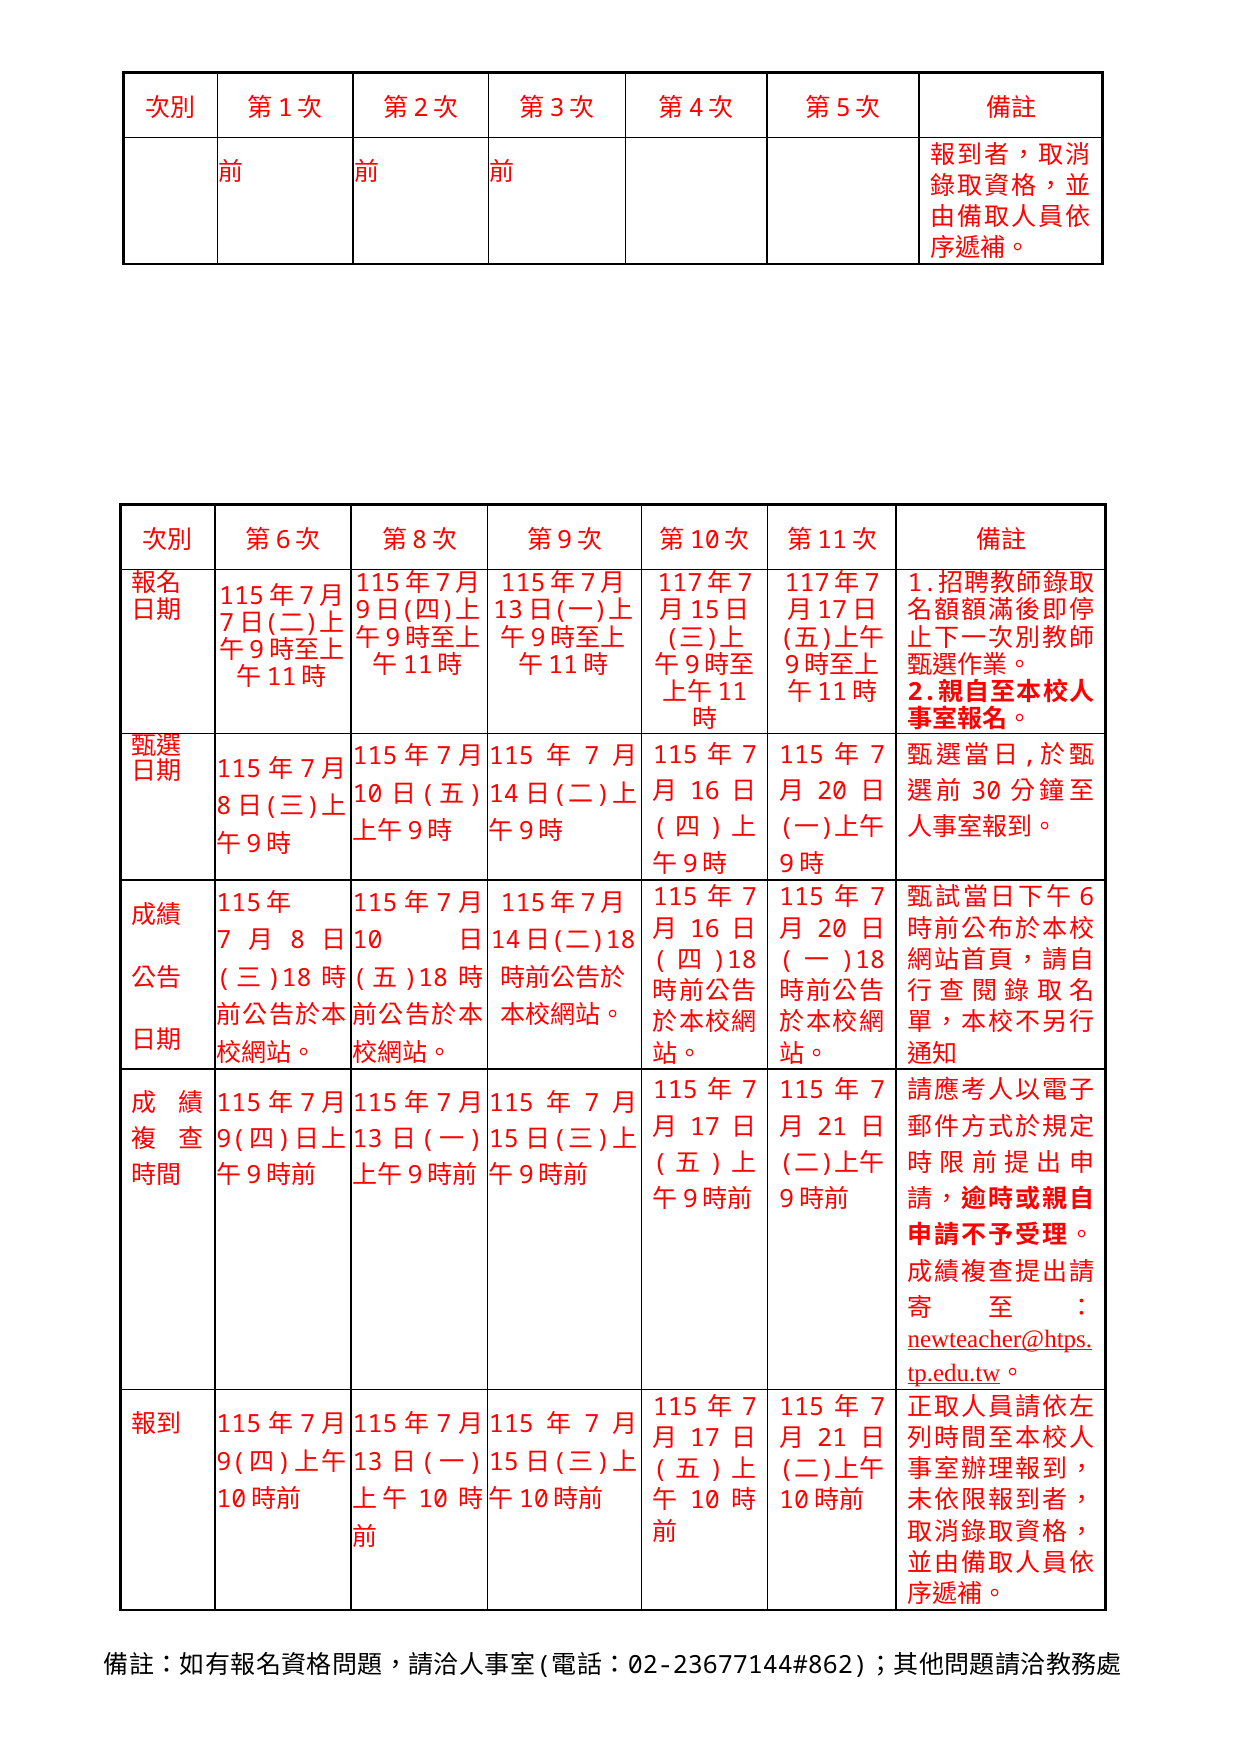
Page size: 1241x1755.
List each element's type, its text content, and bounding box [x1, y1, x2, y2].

table_header 第10次 [642, 506, 767, 569]
table_cell 報到者，取消錄取資格，並由備取人員依序遞補。 [920, 138, 1101, 263]
table_cell 前 [489, 138, 625, 263]
table_cell 115年7月21日(二)上午10時前 [768, 1390, 895, 1609]
table_cell 1.招聘教師錄取名額額滿後即停止下一次別教師甄選作業。 2.親自至本校人事室報名。 [897, 570, 1104, 733]
text 備註：如有報名資格問題，請洽人事室(電話：02-23677144#862)；其他問題請洽教務處 [103, 1644, 1122, 1681]
table_cell 115年7月21日(二)上午9時前 [768, 1070, 895, 1389]
table_cell 115年7月7日(二)上午9時至上午11時 [216, 570, 350, 733]
table_cell 115年7月17日(五)上午10時前 [642, 1390, 767, 1609]
table_header 第1次 [218, 74, 352, 136]
table_header 第6次 [216, 506, 350, 569]
table_header 備註 [897, 506, 1104, 569]
table_cell 115年7月20日(一)18時前公告於本校網站。 [768, 881, 895, 1068]
table_cell 115年7月15日(三)上午10時前 [488, 1390, 641, 1609]
table_cell 115年7月10日(五)上午9時 [352, 734, 487, 879]
table_cell 115年7月8日(三)上午9時 [216, 734, 350, 879]
table_header 第8次 [352, 506, 487, 569]
table_cell 115年7月13日(一)上午9時至上午11時 [488, 570, 641, 733]
table_cell 115年7月9日(四)上午9時至上午11時 [352, 570, 487, 733]
table_cell 報名 日期 [122, 570, 214, 733]
table_cell 115年7月14日(二)上午9時 [488, 734, 641, 879]
table_header 第3次 [489, 74, 625, 136]
table_cell 115年7月10日(五)18時前公告於本校網站。 [352, 881, 487, 1068]
table_cell [768, 138, 918, 263]
table_cell 115年7月16日(四)上午9時 [642, 734, 767, 879]
table_cell 前 [354, 138, 488, 263]
table_cell 成績 公告 日期 [122, 881, 214, 1068]
table_header 第9次 [488, 506, 641, 569]
table_cell 報到 [122, 1390, 214, 1609]
table_header 第2次 [354, 74, 488, 136]
table_cell 甄選 日期 [122, 734, 214, 879]
table_cell [626, 138, 766, 263]
table_cell 115年7月9(四)日上午9時前 [216, 1070, 350, 1389]
table_cell 115年7月13日(一)上午9時前 [352, 1070, 487, 1389]
table_header 第4次 [626, 74, 766, 136]
table_cell 甄試當日下午6時前公布於本校網站首頁，請自行查閱錄取名單，本校不另行通知 [897, 881, 1104, 1068]
table_cell 前 [218, 138, 352, 263]
table_header 第11次 [768, 506, 895, 569]
table_header 次別 [125, 74, 217, 136]
table_cell 正取人員請依左列時間至本校人事室辦理報到，未依限報到者，取消錄取資格，並由備取人員依序遞補。 [897, 1390, 1104, 1609]
table_cell 115年7月14日(二)18時前公告於本校網站。 [488, 881, 641, 1068]
table_cell 117年7月17日(五)上午9時至上午11時 [768, 570, 895, 733]
table_cell 115年7月9(四)上午10時前 [216, 1390, 350, 1609]
table_cell 請應考人以電子郵件方式於規定時限前提出申請，逾時或親自申請不予受理。成績複查提出請寄至：newteacher@htps.tp.edu.tw。 [897, 1070, 1104, 1389]
table_cell [125, 138, 217, 263]
table_cell 115年7月20日(一)上午9時 [768, 734, 895, 879]
table_cell 115年7月15日(三)上午9時前 [488, 1070, 641, 1389]
table_header 次別 [122, 506, 214, 569]
table_header 第5次 [768, 74, 918, 136]
table_cell 117年7月15日(三)上午9時至上午11時 [642, 570, 767, 733]
table_cell 115年7月17日(五)上午9時前 [642, 1070, 767, 1389]
table_cell 115年7月16日(四)18時前公告於本校網站。 [642, 881, 767, 1068]
table_cell 115年7月13日(一)上午10時前 [352, 1390, 487, 1609]
table_header 備註 [920, 74, 1101, 136]
table_cell 成績複查時間 [122, 1070, 214, 1389]
table_cell 115年 7月8日(三)18時前公告於本校網站。 [216, 881, 350, 1068]
table_cell 甄選當日,於甄選前30分鐘至人事室報到。 [897, 734, 1104, 879]
